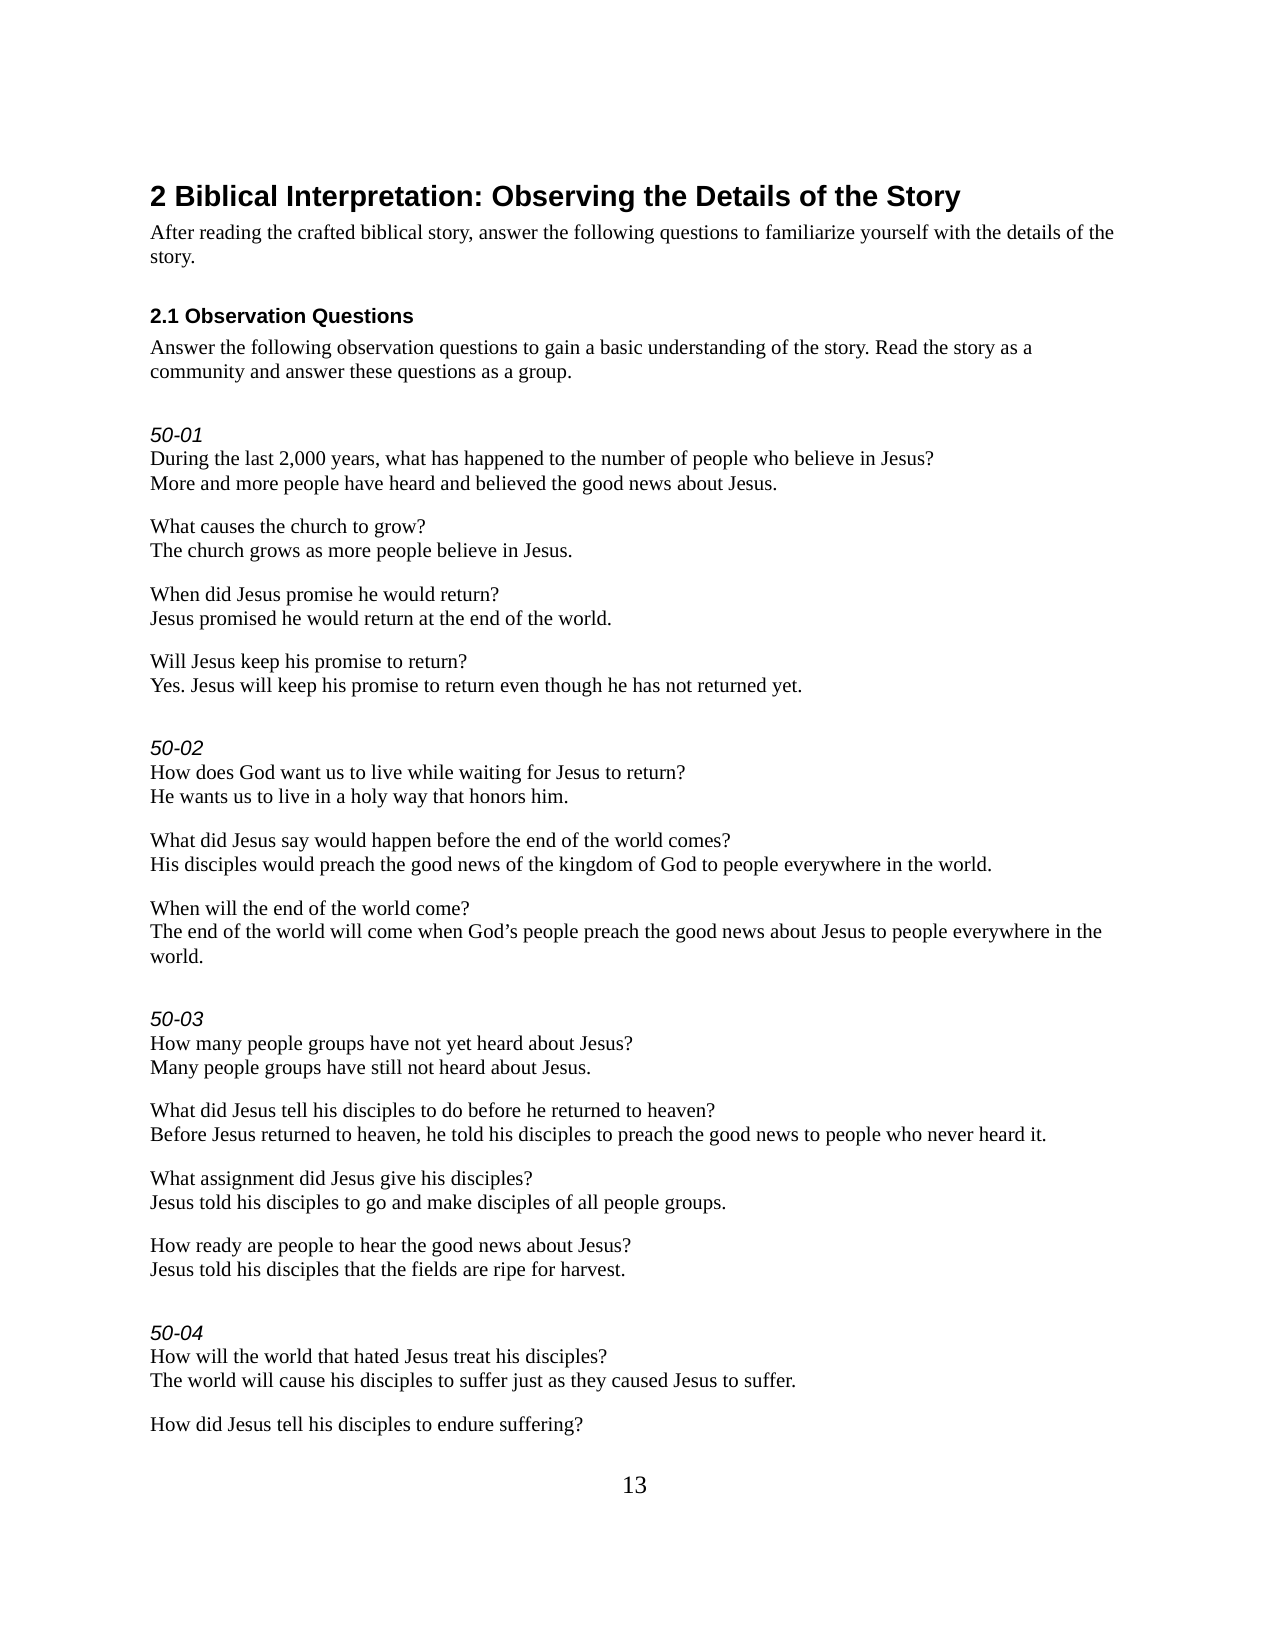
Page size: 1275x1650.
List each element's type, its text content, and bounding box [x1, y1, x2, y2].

text How many people groups have not yet heard about Jesus? Many people groups have still not heard about Jesus. [150, 1031, 1125, 1079]
text After reading the crafted biblical story, answer the following questions to familiarize yourself with the details of the story. [150, 220, 1125, 268]
text During the last 2,000 years, what has happened to the number of people who believe in Jesus? More and more people have heard and believed the good news about Jesus. [150, 446, 1125, 494]
text How ready are people to hear the good news about Jesus? Jesus told his disciples that the fields are ripe for harvest. [150, 1233, 1125, 1281]
text What assignment did Jesus give his disciples? Jesus told his disciples to go and make disciples of all people groups. [150, 1166, 1125, 1214]
text Will Jesus keep his promise to return? Yes. Jesus will keep his promise to return even though he has not returned yet. [150, 649, 1125, 697]
subtitle 50-03 [150, 1007, 1125, 1031]
subtitle 50-02 [150, 736, 1125, 760]
subtitle 2 Biblical Interpretation: Observing the Details of the Story [150, 179, 1125, 212]
text How will the world that hated Jesus treat his disciples? The world will cause his disciples to suffer just as they caused Jesus to suffer. [150, 1344, 1125, 1392]
text How did Jesus tell his disciples to endure suffering? [150, 1412, 1125, 1436]
text When will the end of the world come? The end of the world will come when God’s people preach the good news about Jesus to people everywhere in the world. [150, 895, 1125, 968]
text What did Jesus tell his disciples to do before he returned to heaven? Before Jesus returned to heaven, he told his disciples to preach the good news to people who never heard it. [150, 1098, 1125, 1146]
text How does God want us to live while waiting for Jesus to return? He wants us to live in a holy way that honors him. [150, 760, 1125, 808]
text What did Jesus say would happen before the end of the world comes? His disciples would preach the good news of the kingdom of God to people everywhere in the world. [150, 828, 1125, 876]
subtitle 50-04 [150, 1320, 1125, 1344]
subtitle 2.1 Observation Questions [150, 304, 1125, 328]
text When did Jesus promise he would return? Jesus promised he would return at the end of the world. [150, 582, 1125, 630]
subtitle 50-01 [150, 422, 1125, 446]
text What causes the church to grow? The church grows as more people believe in Jesus. [150, 514, 1125, 562]
text Answer the following observation questions to gain a basic understanding of the story. Read the story as a community and answer these questions as a group. [150, 335, 1125, 383]
